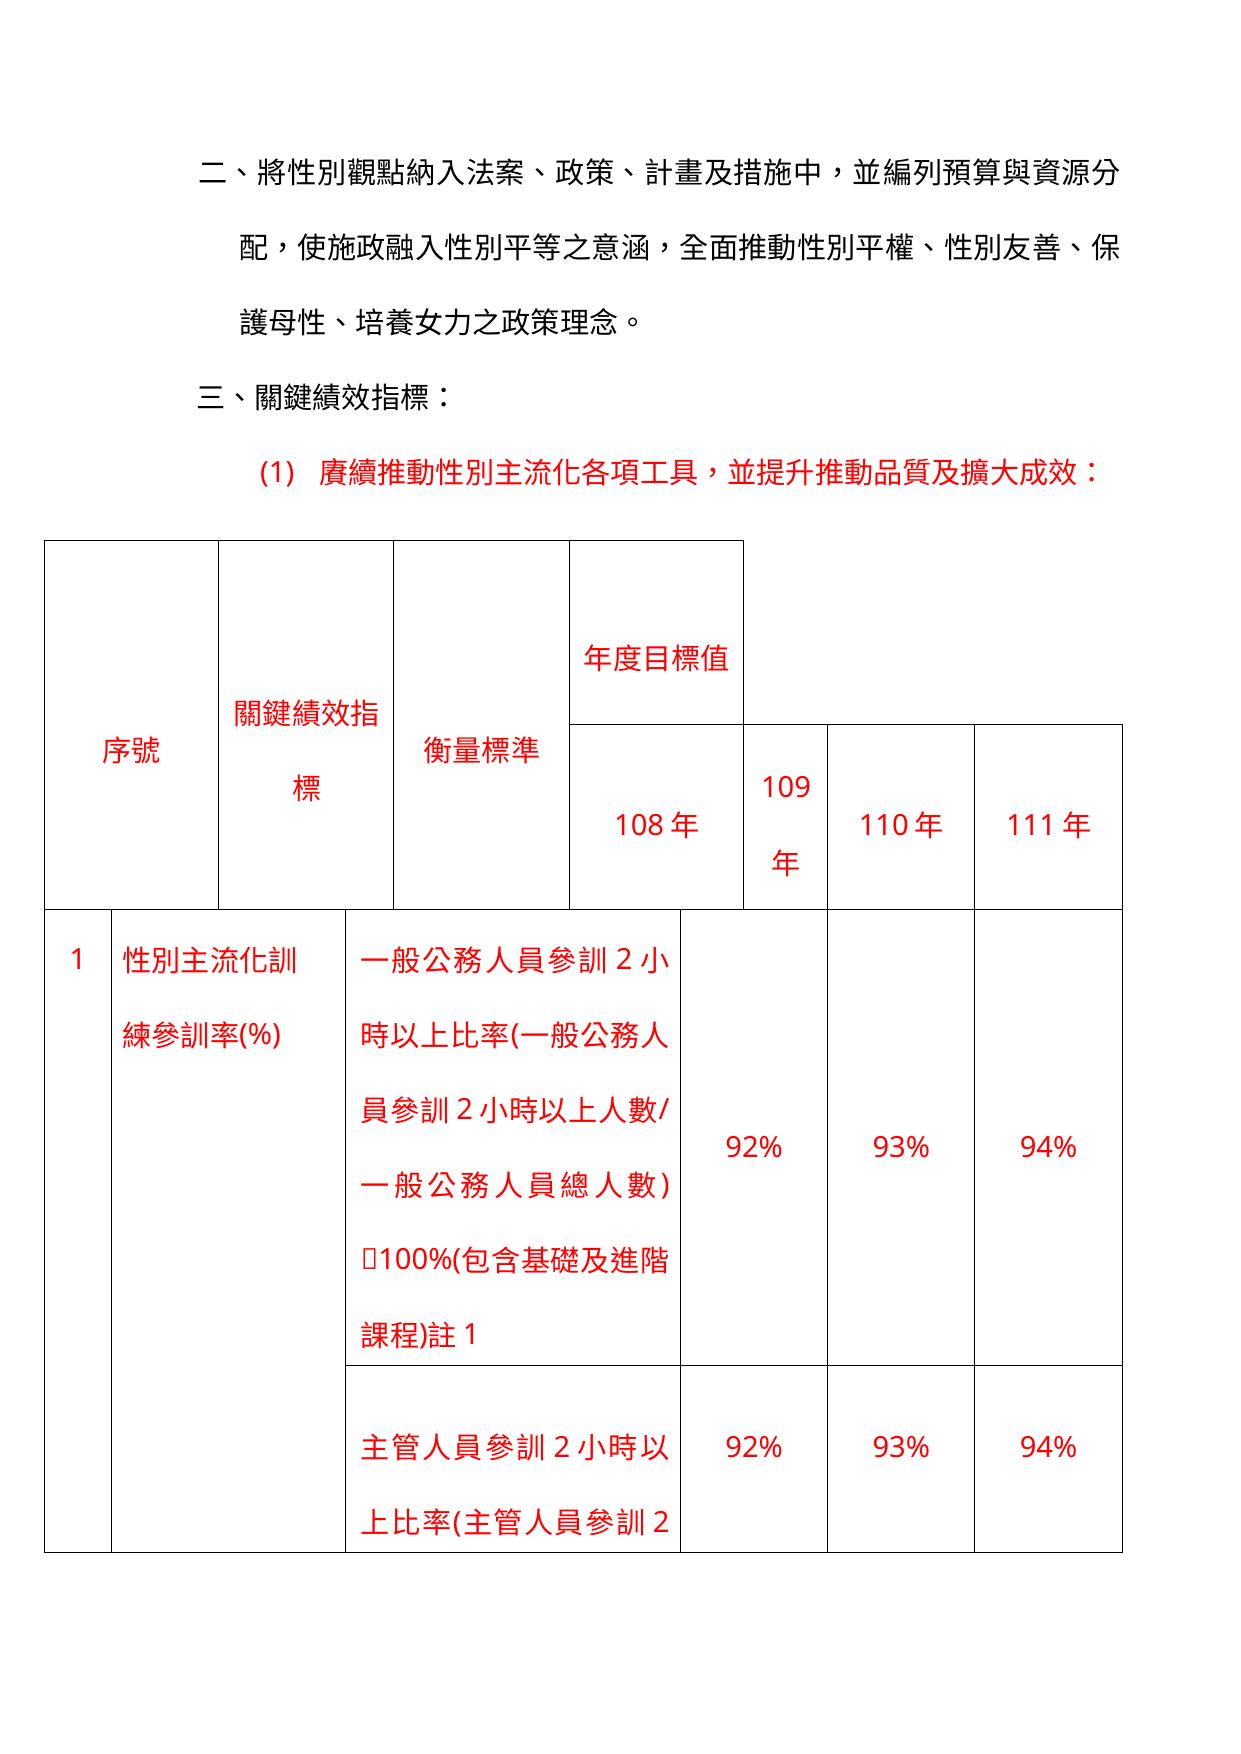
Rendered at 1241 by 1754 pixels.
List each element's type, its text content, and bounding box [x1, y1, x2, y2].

table_cell 性別主流化訓 練參訓率(%) [112, 910, 345, 1552]
table_cell 一般公務人員參訓2小時以上比率(一般公務人員參訓2小時以上人數/一般公務人員總人數)100%(包含基礎及進階課程)註1 [346, 910, 680, 1364]
table_cell 94% [975, 910, 1122, 1364]
table_cell 93% [828, 910, 974, 1364]
table_cell 93% [828, 1366, 974, 1552]
table_cell 94% [975, 1366, 1122, 1552]
table_header 年度目標值 [570, 541, 743, 724]
table_cell 92% [681, 1366, 827, 1552]
table_header 關鍵績效指標 [219, 541, 393, 909]
table_cell 108年 [570, 725, 743, 909]
table_cell 111年 [975, 725, 1122, 909]
table_cell 92% [681, 910, 827, 1364]
table_cell 110年 [828, 725, 974, 909]
table_cell 1 [45, 910, 111, 1552]
table_header 衡量標準 [394, 541, 569, 909]
table_cell 主管人員參訓2小時以上比率(主管人員參訓2 [346, 1366, 680, 1552]
table_cell 109年 [744, 725, 827, 909]
list 賡續推動性別主流化各項工具，並提升推動品質及擴大成效： [260, 427, 1122, 502]
table_header 序號 [45, 541, 218, 909]
text 二、將性別觀點納入法案、政策、計畫及措施中，並編列預算與資源分配，使施政融入性別平等之意涵，全面推動性別平權、性別友善、保護母性、培養女力之政策理念。 [181, 127, 1122, 352]
text 三、關鍵績效指標： [181, 352, 1122, 427]
